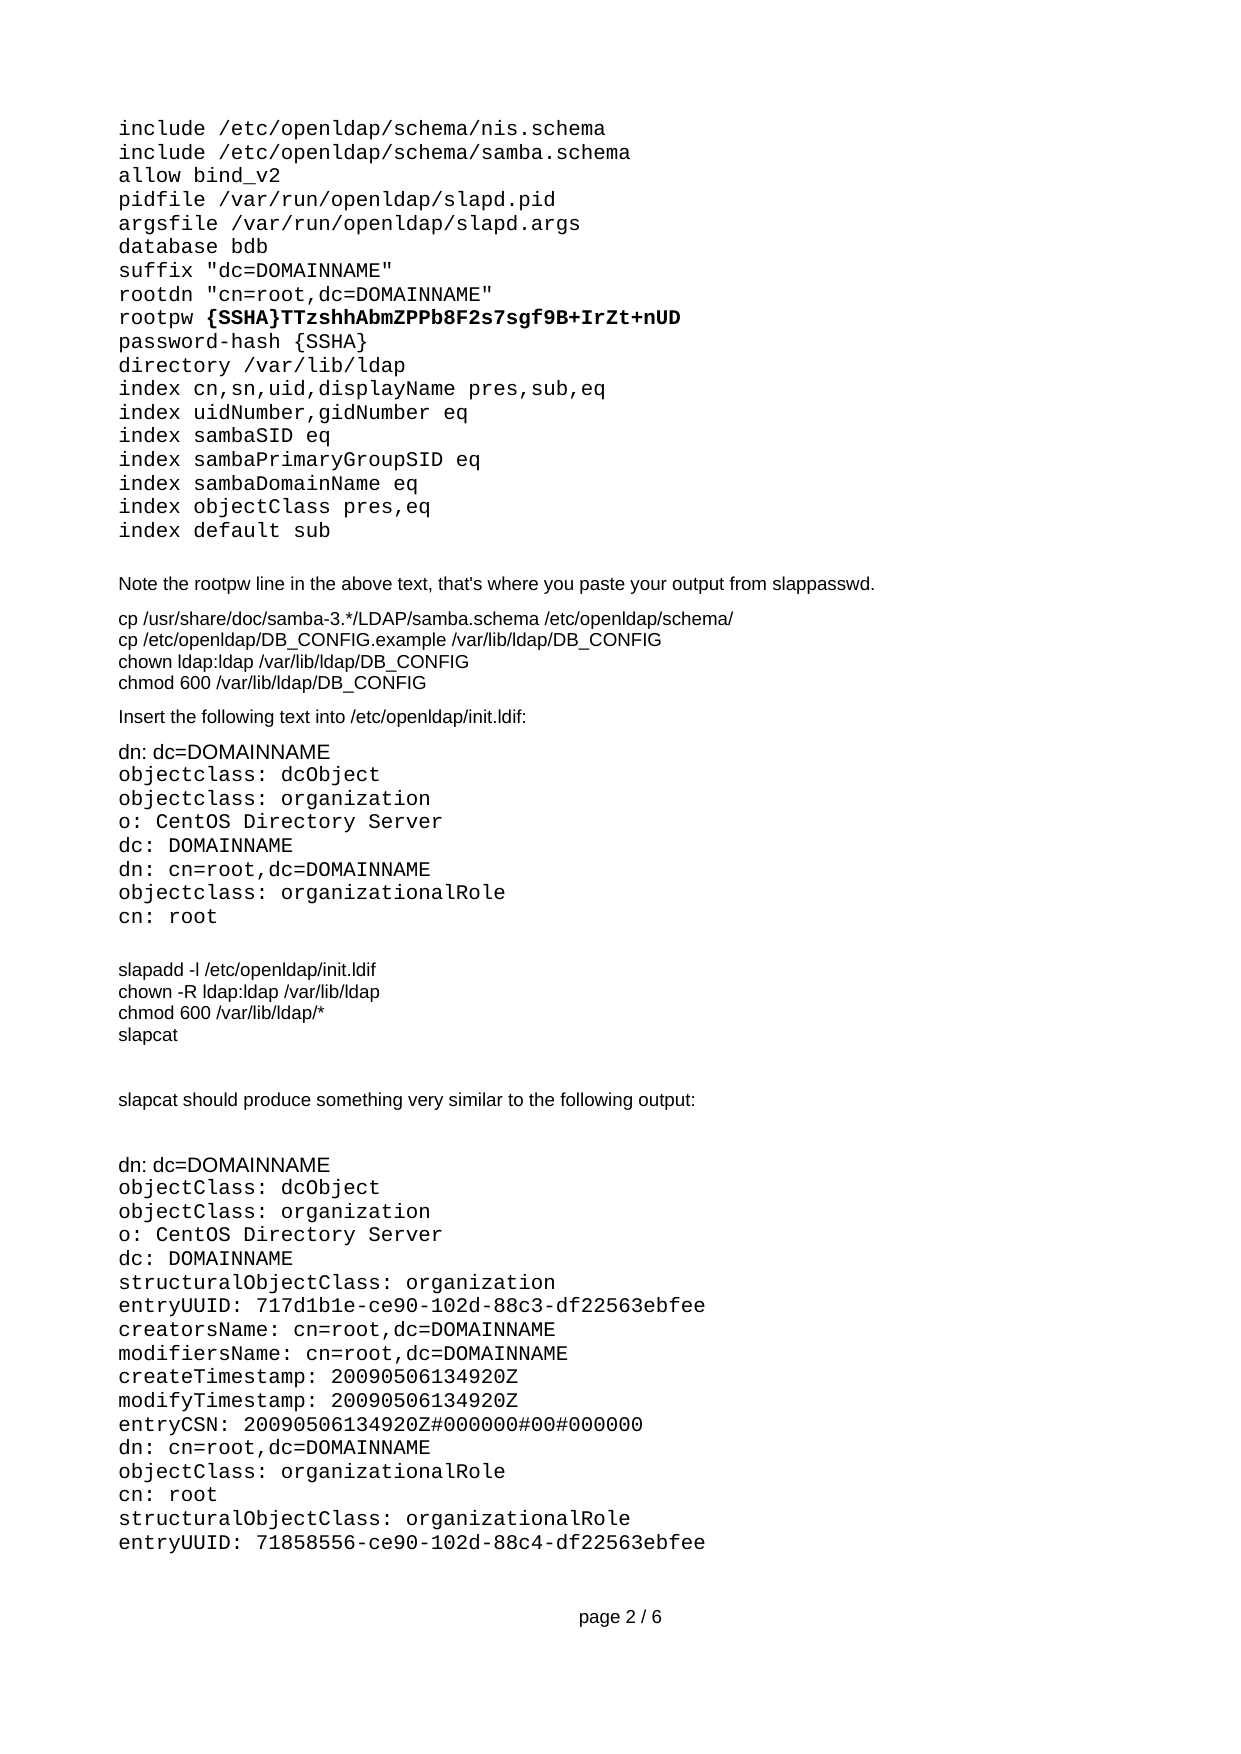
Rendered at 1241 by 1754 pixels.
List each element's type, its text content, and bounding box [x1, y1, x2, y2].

text index sambaDomainName eq [118, 473, 1122, 496]
text rootdn "cn=root,dc=DOMAINNAME" [118, 284, 1122, 307]
text argsfile /var/run/openldap/slapd.args [118, 213, 1122, 236]
text index uidNumber,gidNumber eq [118, 402, 1122, 426]
text dn: dc=DOMAINNAME [118, 1153, 1122, 1177]
text modifyTimestamp: 20090506134920Z [118, 1390, 1122, 1413]
text objectclass: organization [118, 788, 1122, 811]
text objectclass: dcObject [118, 764, 1122, 788]
text Insert the following text into /etc/openldap/init.ldif: [118, 706, 1122, 728]
text rootpw {SSHA}TTzshhAbmZPPb8F2s7sgf9B+IrZt+nUD [118, 307, 1122, 331]
text structuralObjectClass: organization [118, 1272, 1122, 1295]
text entryUUID: 71858556-ce90-102d-88c4-df22563ebfee [118, 1532, 1122, 1555]
text allow bind_v2 [118, 165, 1122, 189]
text dn: dc=DOMAINNAME [118, 740, 1122, 764]
text include /etc/openldap/schema/nis.schema [118, 118, 1122, 142]
text include /etc/openldap/schema/samba.schema [118, 142, 1122, 165]
text password-hash {SSHA} [118, 331, 1122, 354]
text o: CentOS Directory Server [118, 1224, 1122, 1248]
text database bdb [118, 236, 1122, 260]
text modifiersName: cn=root,dc=DOMAINNAME [118, 1343, 1122, 1366]
text objectClass: organization [118, 1201, 1122, 1224]
text cn: root [118, 906, 1122, 929]
text index objectClass pres,eq [118, 496, 1122, 520]
text index sambaPrimaryGroupSID eq [118, 449, 1122, 473]
text dn: cn=root,dc=DOMAINNAME [118, 1437, 1122, 1461]
text createTimestamp: 20090506134920Z [118, 1366, 1122, 1390]
text cp /usr/share/doc/samba-3.*/LDAP/samba.schema /etc/openldap/schema/ cp /etc/openldap/DB_CONFIG.example /var/lib/ldap/DB_CONFIG chown ldap:ldap /var/lib/ldap/DB_CONFIG chmod 600 /var/lib/ldap/DB_CONFIG [118, 607, 1122, 693]
text suffix "dc=DOMAINNAME" [118, 260, 1122, 284]
text Note the rootpw line in the above text, that's where you paste your output from slappasswd. [118, 573, 1122, 595]
text index default sub [118, 520, 1122, 544]
text dc: DOMAINNAME [118, 1248, 1122, 1272]
text objectclass: organizationalRole [118, 882, 1122, 906]
text index cn,sn,uid,displayName pres,sub,eq [118, 378, 1122, 402]
text directory /var/lib/ldap [118, 354, 1122, 378]
text pidfile /var/run/openldap/slapd.pid [118, 189, 1122, 213]
text slapcat should produce something very similar to the following output: [118, 1088, 1122, 1110]
text entryCSN: 20090506134920Z#000000#00#000000 [118, 1413, 1122, 1437]
text objectClass: organizationalRole [118, 1461, 1122, 1484]
text dc: DOMAINNAME [118, 835, 1122, 859]
text structuralObjectClass: organizationalRole [118, 1508, 1122, 1532]
text objectClass: dcObject [118, 1177, 1122, 1201]
text slapadd -l /etc/openldap/init.ldif chown -R ldap:ldap /var/lib/ldap chmod 600 /var/lib/ldap/* slapcat [118, 959, 1122, 1045]
text o: CentOS Directory Server [118, 811, 1122, 835]
text entryUUID: 717d1b1e-ce90-102d-88c3-df22563ebfee [118, 1295, 1122, 1319]
text index sambaSID eq [118, 426, 1122, 449]
text cn: root [118, 1484, 1122, 1508]
text dn: cn=root,dc=DOMAINNAME [118, 859, 1122, 882]
text creatorsName: cn=root,dc=DOMAINNAME [118, 1319, 1122, 1343]
